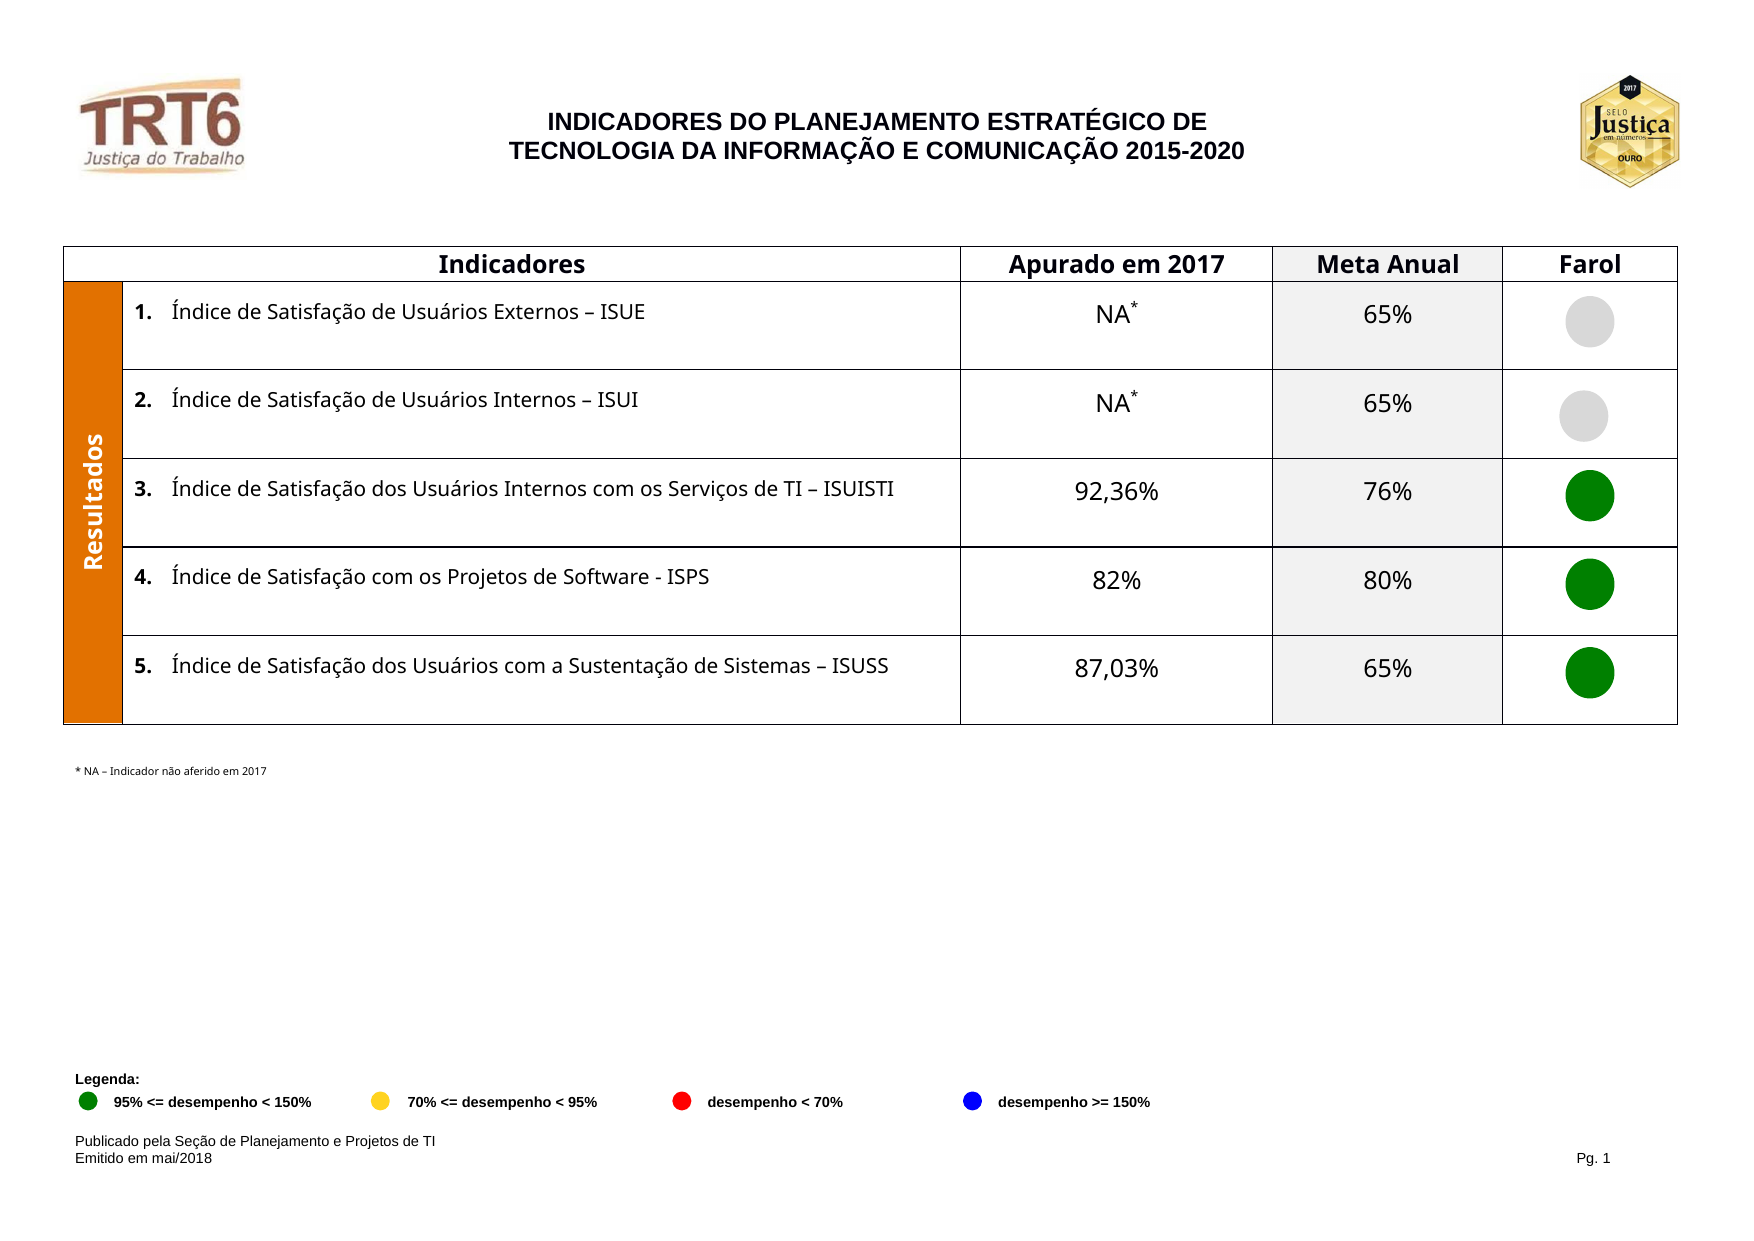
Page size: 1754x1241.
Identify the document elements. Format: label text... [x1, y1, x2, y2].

table_cell Resultados [64, 282, 122, 723]
table_cell Índice de Satisfação dos Usuários com a Sustentação de Sistemas – ISUSS [123, 636, 960, 723]
table_cell [1503, 370, 1677, 458]
table_header Meta Anual [1273, 247, 1502, 281]
table_cell Índice de Satisfação com os Projetos de Software - ISPS [123, 548, 960, 635]
table_cell Índice de Satisfação de Usuários Externos – ISUE [123, 282, 960, 369]
table_cell [1503, 459, 1677, 546]
table_cell Índice de Satisfação dos Usuários Internos com os Serviços de TI – ISUISTI [123, 459, 960, 546]
table_cell [1503, 636, 1677, 723]
table_header Farol [1503, 247, 1677, 281]
picture [1578, 73, 1681, 189]
table_header Indicadores [64, 247, 960, 281]
text * NA – Indicador não aferido em 2017 [75, 753, 1679, 778]
table_cell NA* [961, 282, 1272, 369]
table_cell [1503, 548, 1677, 635]
table_cell 65% [1273, 636, 1502, 723]
table_cell 92,36% [961, 459, 1272, 546]
table_cell [1503, 282, 1677, 369]
table_cell 82% [961, 548, 1272, 635]
table_cell 87,03% [961, 636, 1272, 723]
table_cell NA* [961, 370, 1272, 458]
table_header Apurado em 2017 [961, 247, 1272, 281]
table_cell Índice de Satisfação de Usuários Internos – ISUI [123, 370, 960, 458]
table_cell 65% [1273, 370, 1502, 458]
table_cell 76% [1273, 459, 1502, 546]
table_cell 80% [1273, 548, 1502, 635]
picture [75, 73, 248, 180]
table_cell 65% [1273, 282, 1502, 369]
